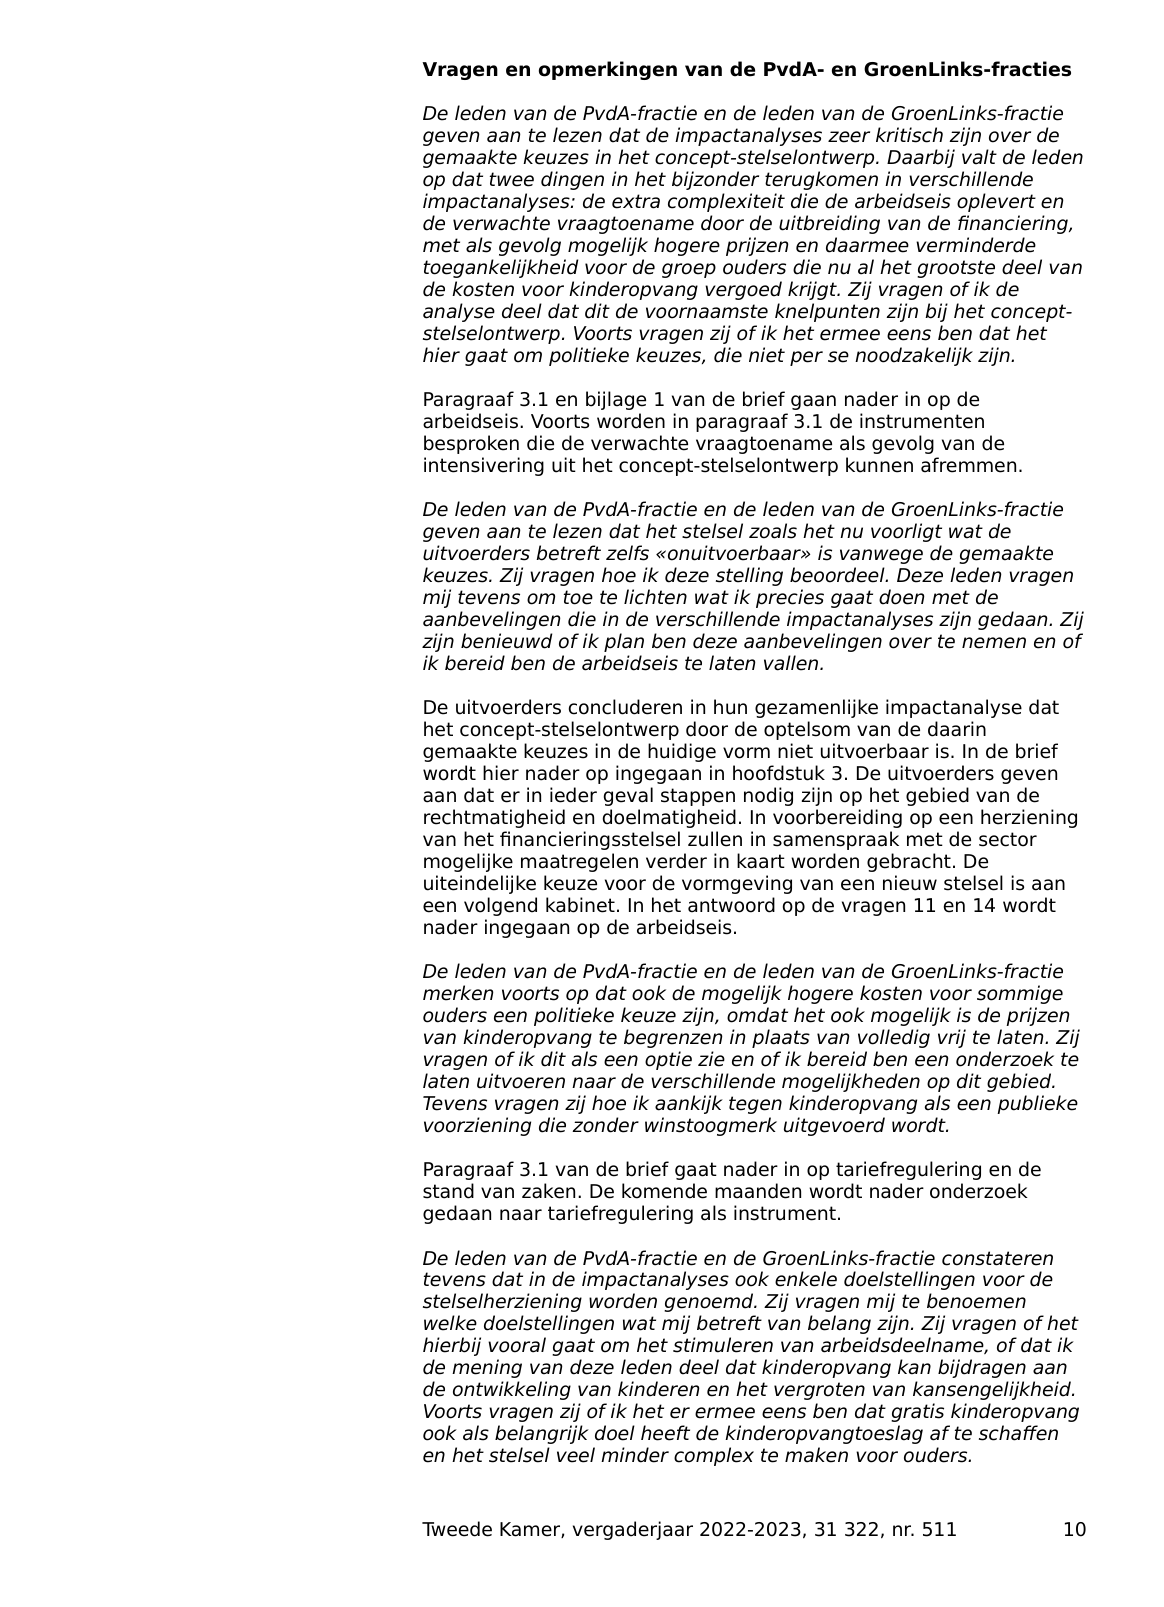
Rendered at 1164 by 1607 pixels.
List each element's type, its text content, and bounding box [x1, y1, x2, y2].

text De leden van de PvdA-fractie en de leden van de GroenLinks-fractie geven aan te lezen dat het stelsel zoals het nu voorligt wat de uitvoerders betreft zelfs «onuitvoerbaar» is vanwege de gemaakte keuzes. Zij vragen hoe ik deze stelling beoordeel. Deze leden vragen mij tevens om toe te lichten wat ik precies gaat doen met de aanbevelingen die in de verschillende impactanalyses zijn gedaan. Zij zijn benieuwd of ik plan ben deze aanbevelingen over te nemen en of ik bereid ben de arbeidseis te laten vallen. [422, 499, 1087, 675]
text Paragraaf 3.1 en bijlage 1 van de brief gaan nader in op de arbeidseis. Voorts worden in paragraaf 3.1 de instrumenten besproken die de verwachte vraagtoename als gevolg van de intensivering uit het concept-stelselontwerp kunnen afremmen. [422, 389, 1087, 477]
text De uitvoerders concluderen in hun gezamenlijke impactanalyse dat het concept-stelselontwerp door de optelsom van de daarin gemaakte keuzes in de huidige vorm niet uitvoerbaar is. In de brief wordt hier nader op ingegaan in hoofdstuk 3. De uitvoerders geven aan dat er in ieder geval stappen nodig zijn op het gebied van de rechtmatigheid en doelmatigheid. In voorbereiding op een herziening van het financieringsstelsel zullen in samenspraak met de sector mogelijke maatregelen verder in kaart worden gebracht. De uiteindelijke keuze voor de vormgeving van een nieuw stelsel is aan een volgend kabinet. In het antwoord op de vragen 11 en 14 wordt nader ingegaan op de arbeidseis. [422, 697, 1087, 939]
text Paragraaf 3.1 van de brief gaat nader in op tariefregulering en de stand van zaken. De komende maanden wordt nader onderzoek gedaan naar tariefregulering als instrument. [422, 1159, 1087, 1225]
text De leden van de PvdA-fractie en de leden van de GroenLinks-fractie merken voorts op dat ook de mogelijk hogere kosten voor sommige ouders een politieke keuze zijn, omdat het ook mogelijk is de prijzen van kinderopvang te begrenzen in plaats van volledig vrij te laten. Zij vragen of ik dit als een optie zie en of ik bereid ben een onderzoek te laten uitvoeren naar de verschillende mogelijkheden op dit gebied. Tevens vragen zij hoe ik aankijk tegen kinderopvang als een publieke voorziening die zonder winstoogmerk uitgevoerd wordt. [422, 961, 1087, 1137]
text De leden van de PvdA-fractie en de GroenLinks-fractie constateren tevens dat in de impactanalyses ook enkele doelstellingen voor de stelselherziening worden genoemd. Zij vragen mij te benoemen welke doelstellingen wat mij betreft van belang zijn. Zij vragen of het hierbij vooral gaat om het stimuleren van arbeidsdeelname, of dat ik de mening van deze leden deel dat kinderopvang kan bijdragen aan de ontwikkeling van kinderen en het vergroten van kansengelijkheid. Voorts vragen zij of ik het er ermee eens ben dat gratis kinderopvang ook als belangrijk doel heeft de kinderopvangtoeslag af te schaffen en het stelsel veel minder complex te maken voor ouders. [422, 1247, 1087, 1467]
text De leden van de PvdA-fractie en de leden van de GroenLinks-fractie geven aan te lezen dat de impactanalyses zeer kritisch zijn over de gemaakte keuzes in het concept-stelselontwerp. Daarbij valt de leden op dat twee dingen in het bijzonder terugkomen in verschillende impactanalyses: de extra complexiteit die de arbeidseis oplevert en de verwachte vraagtoename door de uitbreiding van de financiering, met als gevolg mogelijk hogere prijzen en daarmee verminderde toegankelijkheid voor de groep ouders die nu al het grootste deel van de kosten voor kinderopvang vergoed krijgt. Zij vragen of ik de analyse deel dat dit de voornaamste knelpunten zijn bij het concept-stelselontwerp. Voorts vragen zij of ik het ermee eens ben dat het hier gaat om politieke keuzes, die niet per se noodzakelijk zijn. [422, 103, 1087, 367]
subtitle Vragen en opmerkingen van de PvdA- en GroenLinks-fracties [422, 59, 1087, 81]
